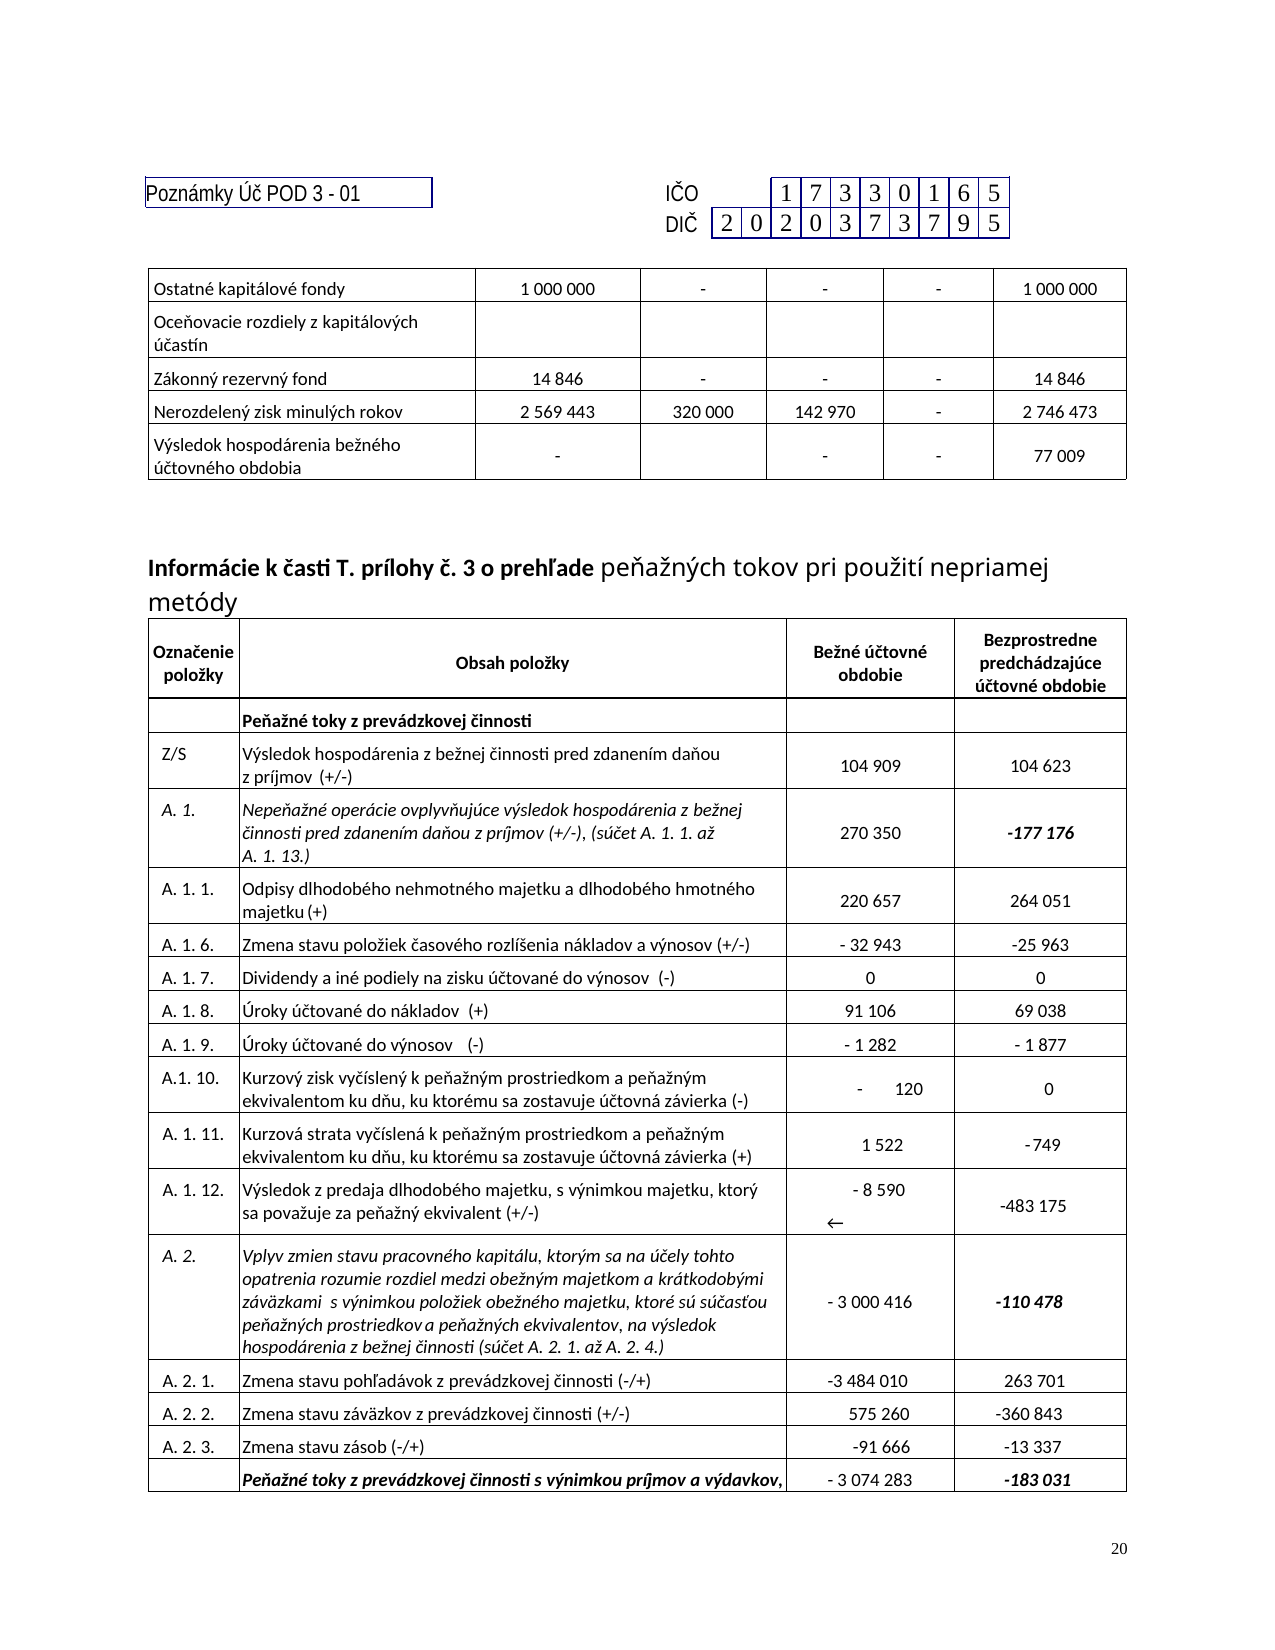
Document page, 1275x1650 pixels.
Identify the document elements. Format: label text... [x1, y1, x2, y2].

text Informácie k časti T. prílohy č. 3 o prehľade peňažných tokov pri použití nepriamej metódy [148, 550, 1127, 618]
table_cell [641, 424, 766, 479]
table_cell Výsledok z predaja dlhodobého majetku, s výnimkou majetku, ktorý sa považuje za peňažný ekvivalent (+/-) [240, 1169, 786, 1234]
table_cell 104 909 [787, 733, 954, 788]
table_cell 142 970 [767, 391, 883, 423]
table_cell [641, 302, 766, 357]
table_cell 749 [955, 1113, 1126, 1168]
table_cell [884, 302, 993, 357]
table_cell Oceňovacie rozdiely z kapitálových účastín [149, 302, 475, 357]
table_cell -360 843 [955, 1393, 1126, 1425]
table_cell - [884, 358, 993, 390]
table_cell Peňažné toky z prevádzkovej činnosti [240, 699, 786, 732]
table_cell Kurzová strata vyčíslená k peňažným prostriedkom a peňažným ekvivalentom ku dňu, ku ktorému sa zostavuje účtovná závierka (+) [240, 1113, 786, 1168]
table_cell 69 038 [955, 991, 1126, 1023]
table_cell 91 106 [787, 991, 954, 1023]
table_cell Dividendy a iné podiely na zisku účtované do výnosov (-) [240, 957, 786, 989]
table_cell - 3 000 416 [787, 1235, 954, 1359]
table_cell - [884, 424, 993, 479]
table_cell -177 176 [955, 789, 1126, 867]
table_cell -110 478 [955, 1235, 1126, 1359]
table_cell A. 1. 12. [149, 1169, 239, 1234]
table_cell 1 522 [787, 1113, 954, 1168]
table_cell [787, 699, 954, 732]
table_header Bežné účtovné obdobie [787, 619, 954, 697]
table_cell 320 000 [641, 391, 766, 423]
table_cell 575 260 [787, 1393, 954, 1425]
table_cell Vplyv zmien stavu pracovného kapitálu, ktorým sa na účely tohto opatrenia rozumie rozdiel medzi obežným majetkom a krátkodobými záväzkami s výnimkou položiek obežného majetku, ktoré sú súčasťou peňažných prostriedkov a peňažných ekvivalentov, na výsledok hospodárenia z bežnej činnosti (súčet A. 2. 1. až A. 2. 4.) [240, 1235, 786, 1359]
table_cell 220 657 [787, 868, 954, 923]
table_header Obsah položky [240, 619, 786, 697]
table_cell -483 175 [955, 1169, 1126, 1234]
table_cell A. 2. 1. [149, 1360, 239, 1392]
table_cell Peňažné toky z prevádzkovej činnosti s výnimkou príjmov a výdavkov, [240, 1459, 786, 1491]
table_cell 0 [955, 1057, 1126, 1112]
table_cell -91 666 [787, 1426, 954, 1458]
table_cell 264 051 [955, 868, 1126, 923]
table_cell [994, 302, 1126, 357]
table_cell Zmena stavu položiek časového rozlíšenia nákladov a výnosov (+/-) [240, 924, 786, 956]
table_cell -3 484 010 [787, 1360, 954, 1392]
table_cell - [641, 358, 766, 390]
table_cell Výsledok hospodárenia z bežnej činnosti pred zdanením daňou z príjmov (+/-) [240, 733, 786, 788]
table_cell 2 746 473 [994, 391, 1126, 423]
table_cell 0 [955, 957, 1126, 989]
table_cell A. 1. 11. [149, 1113, 239, 1168]
table_cell A. 1. 8. [149, 991, 239, 1023]
table_cell 2 569 443 [476, 391, 640, 423]
table_cell Kurzový zisk vyčíslený k peňažným prostriedkom a peňažným ekvivalentom ku dňu, ku ktorému sa zostavuje účtovná závierka (-) [240, 1057, 786, 1112]
table_cell 14 846 [476, 358, 640, 390]
table_cell [955, 699, 1126, 732]
table_cell Úroky účtované do výnosov (-) [240, 1024, 786, 1056]
table_cell - [641, 269, 766, 301]
table_cell A. 1. 9. [149, 1024, 239, 1056]
table_cell Zmena stavu zásob (-/+) [240, 1426, 786, 1458]
table_header Bezprostredne predchádzajúce účtovné obdobie [955, 619, 1126, 697]
table_cell A. 1. [149, 789, 239, 867]
table_cell A. 2. 2. [149, 1393, 239, 1425]
table_cell [149, 699, 239, 732]
table_header Označenie položky [149, 619, 239, 697]
table_cell 270 350 [787, 789, 954, 867]
table_cell - [767, 358, 883, 390]
table_cell 104 623 [955, 733, 1126, 788]
table_cell Výsledok hospodárenia bežného účtovného obdobia [149, 424, 475, 479]
table_cell - [884, 391, 993, 423]
table_cell A. 1. 7. [149, 957, 239, 989]
table_cell 14 846 [994, 358, 1126, 390]
table_cell [767, 302, 883, 357]
table_cell - [767, 269, 883, 301]
table_cell Odpisy dlhodobého nehmotného majetku a dlhodobého hmotného majetku (+) [240, 868, 786, 923]
table_cell A. 1. 1. [149, 868, 239, 923]
table_cell - 32 943 [787, 924, 954, 956]
table_cell -25 963 [955, 924, 1126, 956]
table_cell Ostatné kapitálové fondy [149, 269, 475, 301]
table_cell Nerozdelený zisk minulých rokov [149, 391, 475, 423]
table_cell A. 2. 3. [149, 1426, 239, 1458]
table_cell Zmena stavu záväzkov z prevádzkovej činnosti (+/-) [240, 1393, 786, 1425]
table_cell -13 337 [955, 1426, 1126, 1458]
table_cell Úroky účtované do nákladov (+) [240, 991, 786, 1023]
table_cell - [476, 424, 640, 479]
table_cell 120 [787, 1057, 954, 1112]
table_cell [149, 1459, 239, 1491]
table_cell Nepeňažné operácie ovplyvňujúce výsledok hospodárenia z bežnej činnosti pred zdanením daňou z príjmov (+/-), (súčet A. 1. 1. až A. 1. 13.) [240, 789, 786, 867]
table_cell - 3 074 283 [787, 1459, 954, 1491]
table_cell Zákonný rezervný fond [149, 358, 475, 390]
table_cell [476, 302, 640, 357]
table_cell Zmena stavu pohľadávok z prevádzkovej činnosti (-/+) [240, 1360, 786, 1392]
table_cell 1 000 000 [476, 269, 640, 301]
table_cell A. 2. [149, 1235, 239, 1359]
table_cell 0 [787, 957, 954, 989]
table_cell - 1 877 [955, 1024, 1126, 1056]
table_cell Z/S [149, 733, 239, 788]
table_cell - 8 590 [787, 1169, 954, 1234]
table_cell - 1 282 [787, 1024, 954, 1056]
table_cell A. 1. 6. [149, 924, 239, 956]
table_cell 1 000 000 [994, 269, 1126, 301]
table_cell - [884, 269, 993, 301]
table_cell -183 031 [955, 1459, 1126, 1491]
table_cell 263 701 [955, 1360, 1126, 1392]
table_cell - [767, 424, 883, 479]
table_cell A.1. 10. [149, 1057, 239, 1112]
table_cell 77 009 [994, 424, 1126, 479]
